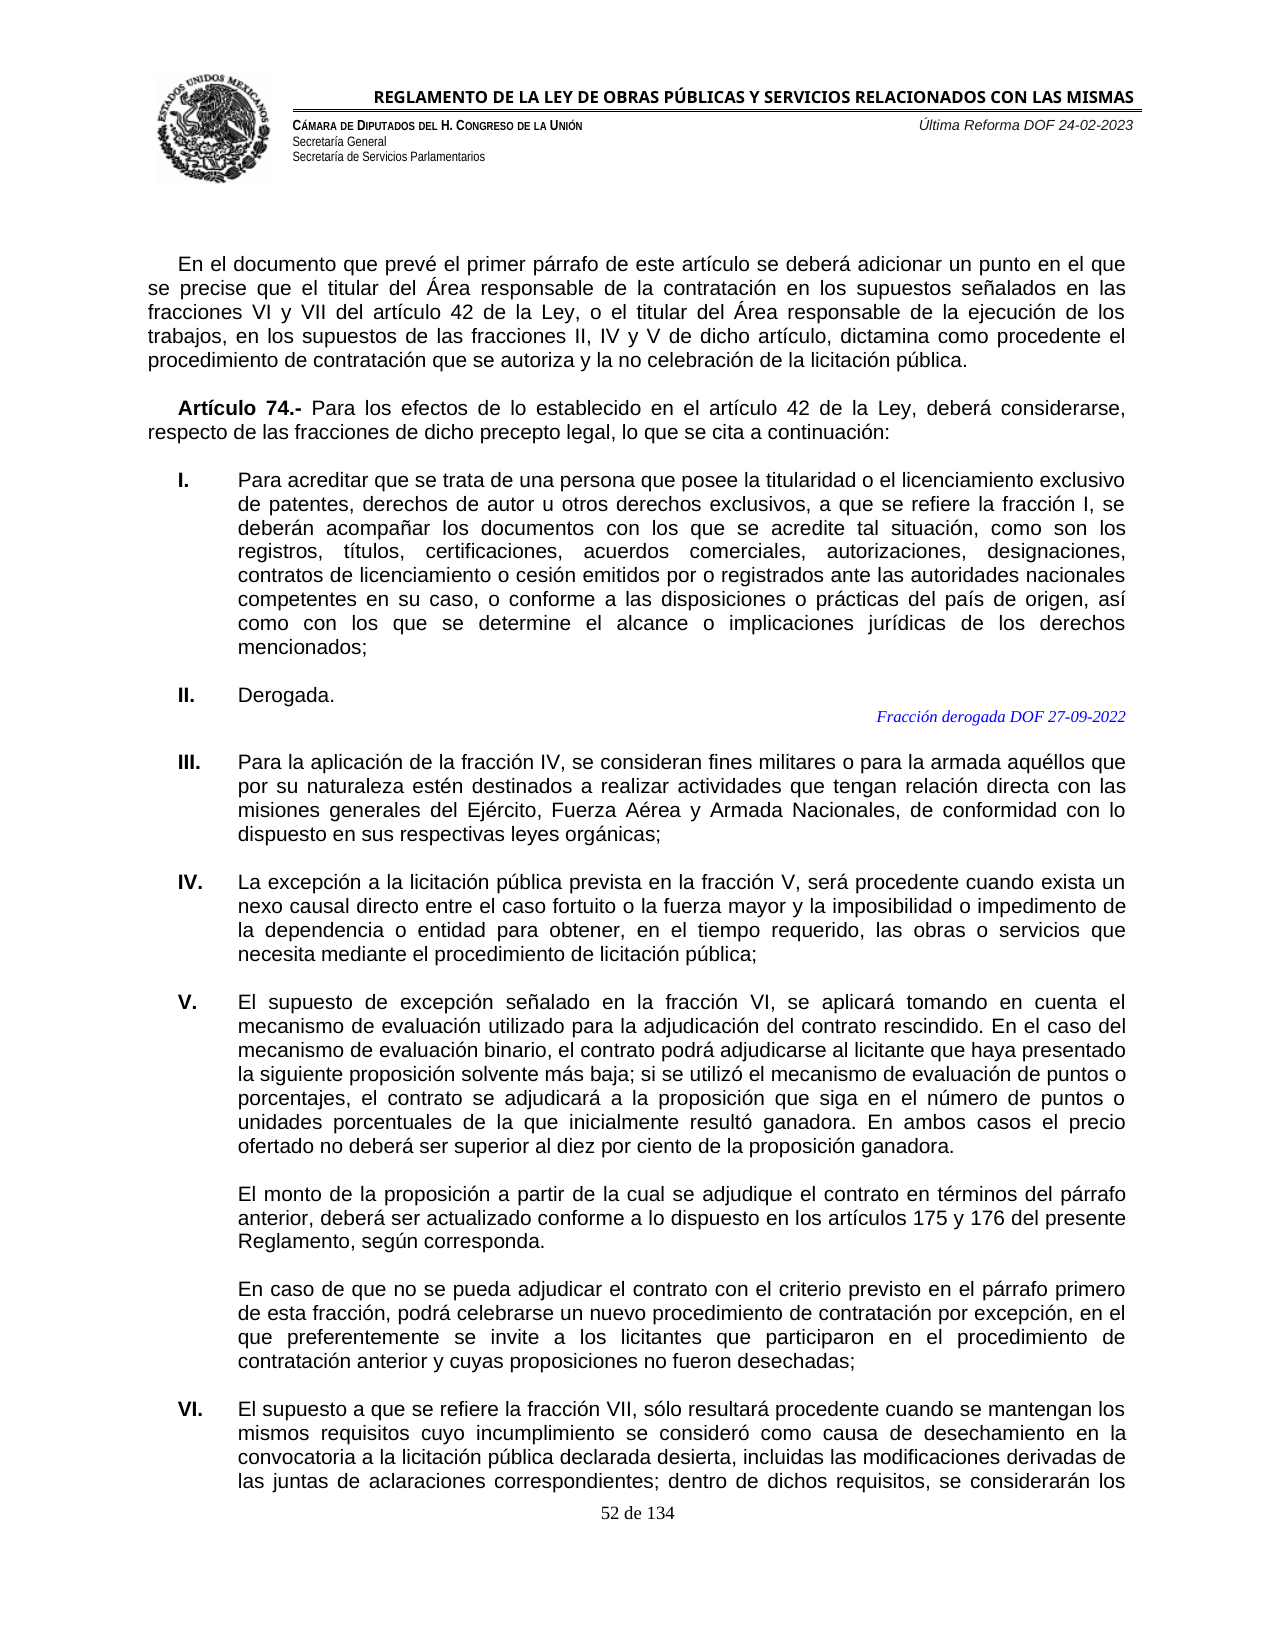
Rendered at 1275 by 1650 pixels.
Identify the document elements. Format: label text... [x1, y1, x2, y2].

text Fracción derogada DOF 27-09-2022 [148, 707, 1127, 726]
text Artículo 74.- Para los efectos de lo establecido en el artículo 42 de la Ley, deberá considerarse, respecto de las fracciones de dicho precepto legal, lo que se cita a continuación: [148, 396, 1127, 443]
text VI. El supuesto a que se refiere la fracción VII, sólo resultará procedente cuando se mantengan los mismos requisitos cuyo incumplimiento se consideró como causa de desechamiento en la convocatoria a la licitación pública declarada desierta, incluidas las modificaciones derivadas de las juntas de aclaraciones correspondientes; dentro de dichos requisitos, se considerarán los [178, 1397, 1127, 1493]
text En el documento que prevé el primer párrafo de este artículo se deberá adicionar un punto en el que se precise que el titular del Área responsable de la contratación en los supuestos señalados en las fracciones VI y VII del artículo 42 de la Ley, o el titular del Área responsable de la ejecución de los trabajos, en los supuestos de las fracciones II, IV y V de dicho artículo, dictamina como procedente el procedimiento de contratación que se autoriza y la no celebración de la licitación pública. [148, 252, 1127, 372]
text I. Para acreditar que se trata de una persona que posee la titularidad o el licenciamiento exclusivo de patentes, derechos de autor u otros derechos exclusivos, a que se refiere la fracción I, se deberán acompañar los documentos con los que se acredite tal situación, como son los registros, títulos, certificaciones, acuerdos comerciales, autorizaciones, designaciones, contratos de licenciamiento o cesión emitidos por o registrados ante las autoridades nacionales competentes en su caso, o conforme a las disposiciones o prácticas del país de origen, así como con los que se determine el alcance o implicaciones jurídicas de los derechos mencionados; [178, 467, 1127, 659]
text En caso de que no se pueda adjudicar el contrato con el criterio previsto en el párrafo primero de esta fracción, podrá celebrarse un nuevo procedimiento de contratación por excepción, en el que preferentemente se invite a los licitantes que participaron en el procedimiento de contratación anterior y cuyas proposiciones no fueron desechadas; [178, 1277, 1127, 1373]
text El monto de la proposición a partir de la cual se adjudique el contrato en términos del párrafo anterior, deberá ser actualizado conforme a lo dispuesto en los artículos 175 y 176 del presente Reglamento, según corresponda. [178, 1181, 1127, 1253]
text IV. La excepción a la licitación pública prevista en la fracción V, será procedente cuando exista un nexo causal directo entre el caso fortuito o la fuerza mayor y la imposibilidad o impedimento de la dependencia o entidad para obtener, en el tiempo requerido, las obras o servicios que necesita mediante el procedimiento de licitación pública; [178, 870, 1127, 966]
text II. Derogada. [178, 683, 1127, 707]
text III. Para la aplicación de la fracción IV, se consideran fines militares o para la armada aquéllos que por su naturaleza estén destinados a realizar actividades que tengan relación directa con las misiones generales del Ejército, Fuerza Aérea y Armada Nacionales, de conformidad con lo dispuesto en sus respectivas leyes orgánicas; [178, 750, 1127, 846]
text V. El supuesto de excepción señalado en la fracción VI, se aplicará tomando en cuenta el mecanismo de evaluación utilizado para la adjudicación del contrato rescindido. En el caso del mecanismo de evaluación binario, el contrato podrá adjudicarse al licitante que haya presentado la siguiente proposición solvente más baja; si se utilizó el mecanismo de evaluación de puntos o porcentajes, el contrato se adjudicará a la proposición que siga en el número de puntos o unidades porcentuales de la que inicialmente resultó ganadora. En ambos casos el precio ofertado no deberá ser superior al diez por ciento de la proposición ganadora. [178, 990, 1127, 1157]
